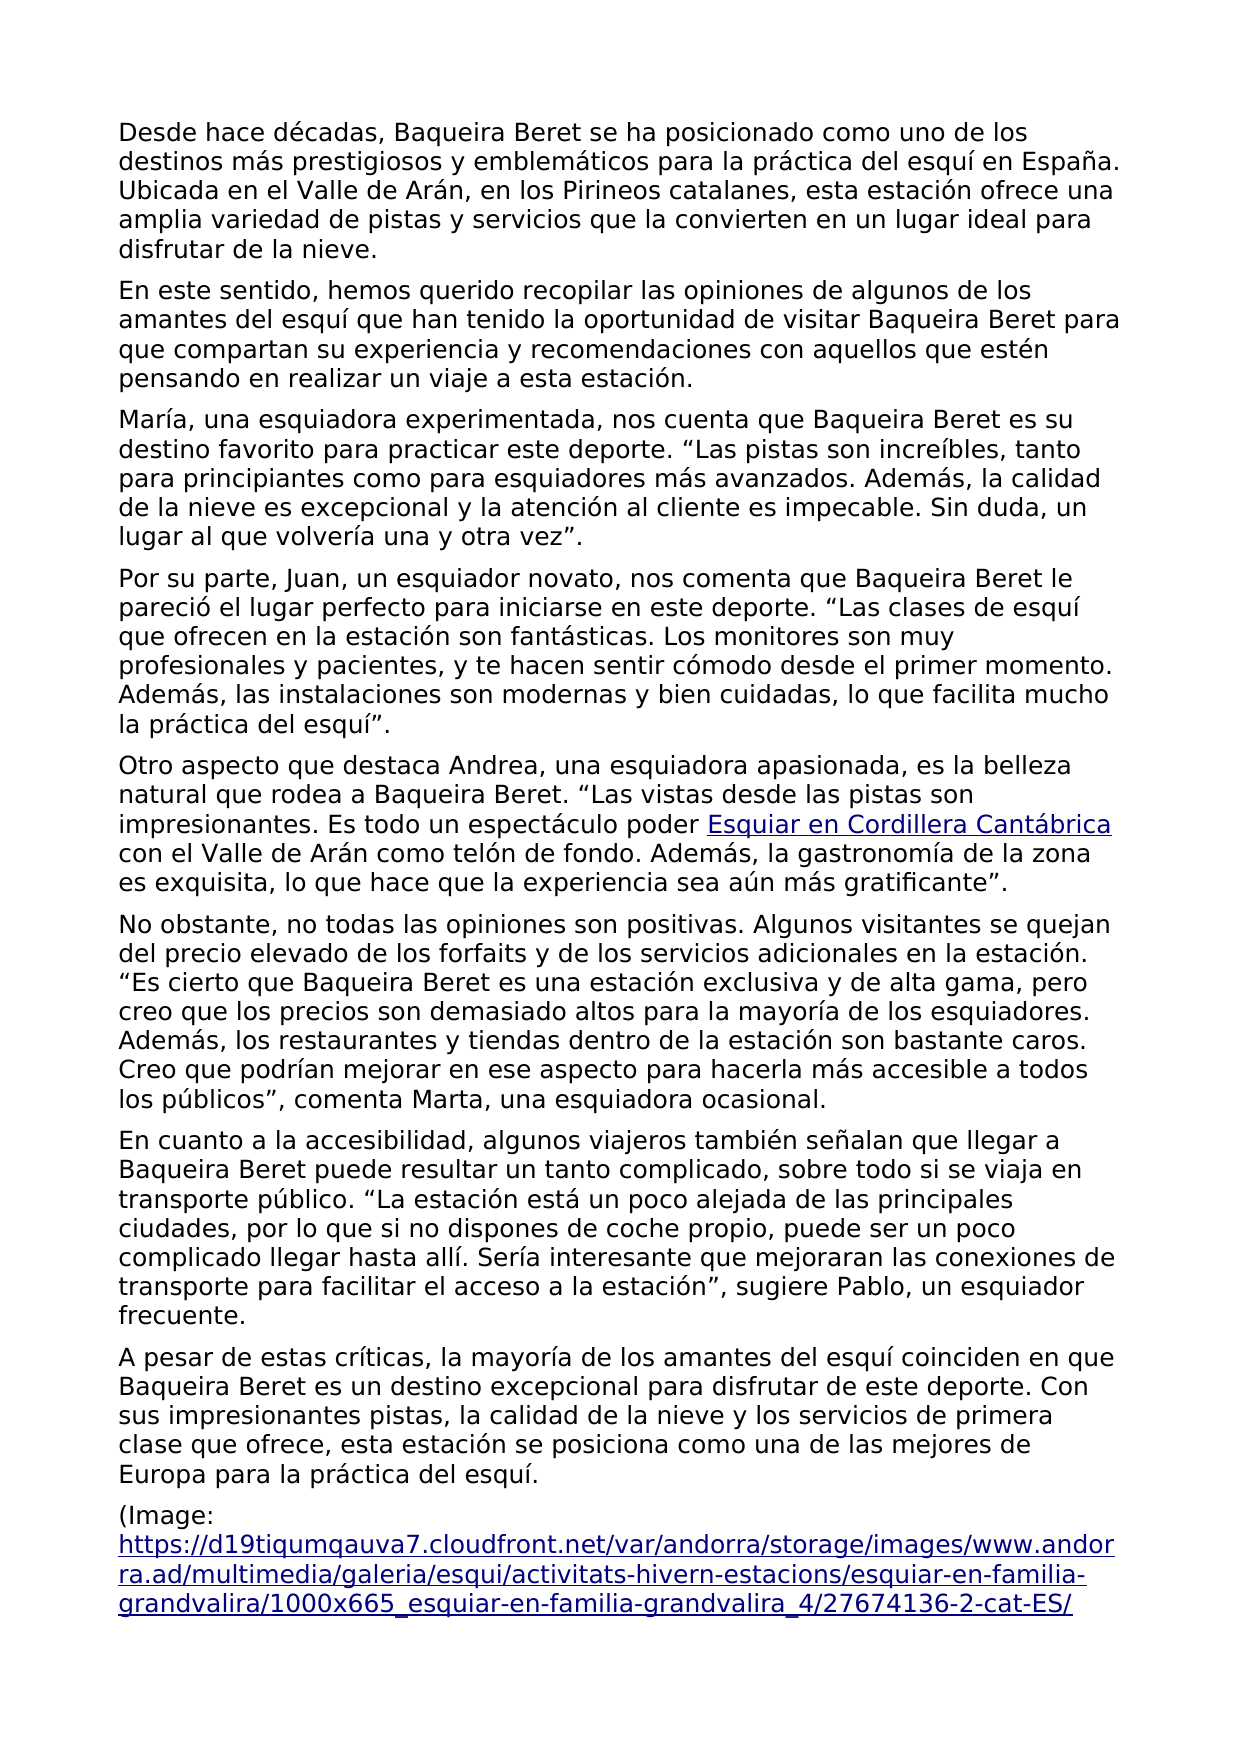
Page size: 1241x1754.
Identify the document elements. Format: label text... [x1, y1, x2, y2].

text (Image: https://d19tiqumqauva7.cloudfront.net/var/andorra/storage/images/www.andorra.ad/multimedia/galeria/esqui/activitats-hivern-estacions/esquiar-en-familia-grandvalira/1000x665_esquiar-en-familia-grandvalira_4/27674136-2-cat-ES/ [118, 1501, 1122, 1618]
text En cuanto a la accesibilidad, algunos viajeros también señalan que llegar a Baqueira Beret puede resultar un tanto complicado, sobre todo si se viaja en transporte público. “La estación está un poco alejada de las principales ciudades, por lo que si no dispones de coche propio, puede ser un poco complicado llegar hasta allí. Sería interesante que mejoraran las conexiones de transporte para facilitar el acceso a la estación”, sugiere Pablo, un esquiador frecuente. [118, 1126, 1122, 1331]
text A pesar de estas críticas, la mayoría de los amantes del esquí coinciden en que Baqueira Beret es un destino excepcional para disfrutar de este deporte. Con sus impresionantes pistas, la calidad de la nieve y los servicios de primera clase que ofrece, esta estación se posiciona como una de las mejores de Europa para la práctica del esquí. [118, 1343, 1122, 1489]
text María, una esquiadora experimentada, nos cuenta que Baqueira Beret es su destino favorito para practicar este deporte. “Las pistas son increíbles, tanto para principiantes como para esquiadores más avanzados. Además, la calidad de la nieve es excepcional y la atención al cliente es impecable. Sin duda, un lugar al que volvería una y otra vez”. [118, 406, 1122, 551]
text En este sentido, hemos querido recopilar las opiniones de algunos de los amantes del esquí que han tenido la oportunidad de visitar Baqueira Beret para que compartan su experiencia y recomendaciones con aquellos que estén pensando en realizar un viaje a esta estación. [118, 276, 1122, 393]
text Otro aspecto que destaca Andrea, una esquiadora apasionada, es la belleza natural que rodea a Baqueira Beret. “Las vistas desde las pistas son impresionantes. Es todo un espectáculo poder Esquiar en Cordillera Cantábrica con el Valle de Arán como telón de fondo. Además, la gastronomía de la zona es exquisita, lo que hace que la experiencia sea aún más gratificante”. [118, 751, 1122, 897]
text No obstante, no todas las opiniones son positivas. Algunos visitantes se quejan del precio elevado de los forfaits y de los servicios adicionales en la estación. “Es cierto que Baqueira Beret es una estación exclusiva y de alta gama, pero creo que los precios son demasiado altos para la mayoría de los esquiadores. Además, los restaurantes y tiendas dentro de la estación son bastante caros. Creo que podrían mejorar en ese aspecto para hacerla más accesible a todos los públicos”, comenta Marta, una esquiadora ocasional. [118, 910, 1122, 1114]
text Por su parte, Juan, un esquiador novato, nos comenta que Baqueira Beret le pareció el lugar perfecto para iniciarse en este deporte. “Las clases de esquí que ofrecen en la estación son fantásticas. Los monitores son muy profesionales y pacientes, y te hacen sentir cómodo desde el primer momento. Además, las instalaciones son modernas y bien cuidadas, lo que facilita mucho la práctica del esquí”. [118, 564, 1122, 739]
text Desde hace décadas, Baqueira Beret se ha posicionado como uno de los destinos más prestigiosos y emblemáticos para la práctica del esquí en España. Ubicada en el Valle de Arán, en los Pirineos catalanes, esta estación ofrece una amplia variedad de pistas y servicios que la convierten en un lugar ideal para disfrutar de la nieve. [118, 118, 1122, 264]
